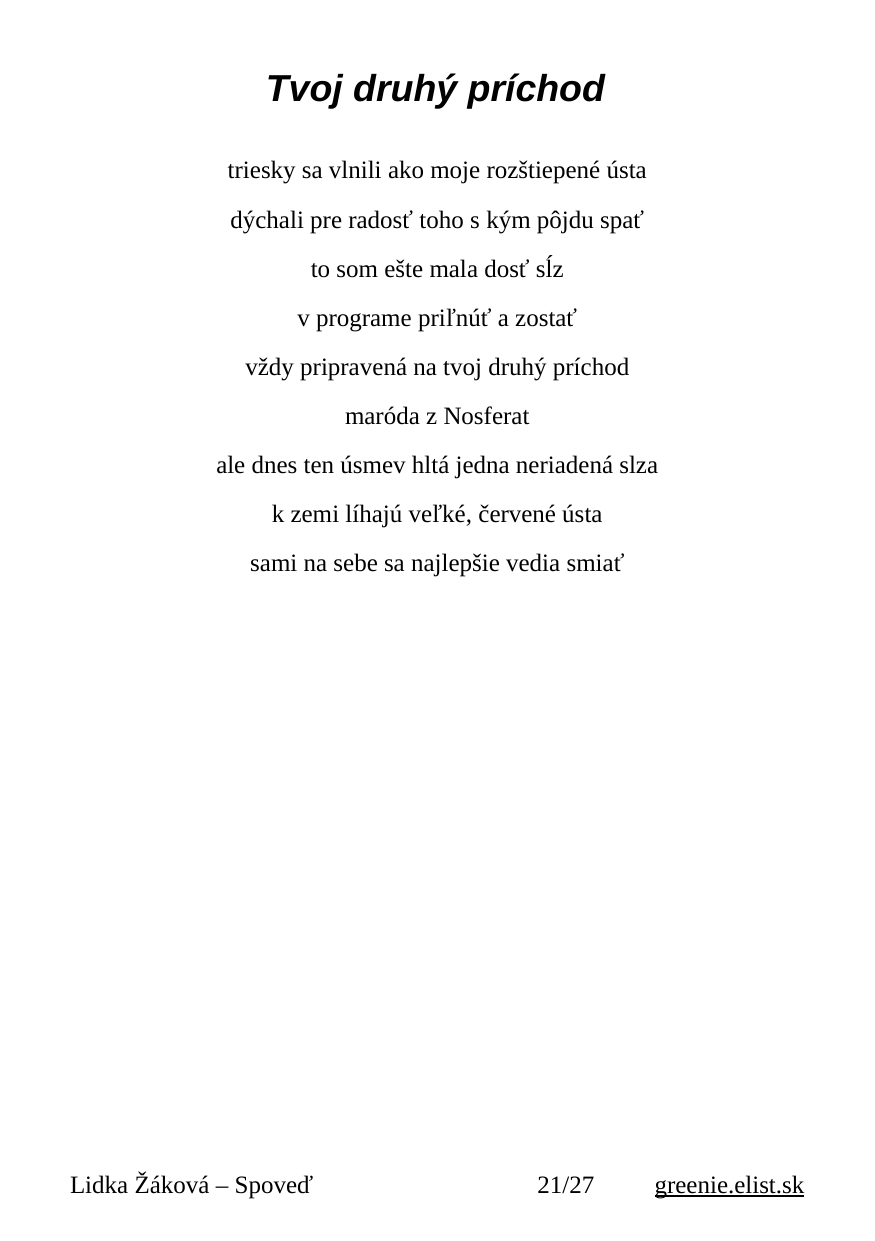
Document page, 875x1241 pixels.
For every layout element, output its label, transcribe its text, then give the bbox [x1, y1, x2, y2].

text vždy pripravená na tvoj druhý príchod [41, 352, 833, 381]
text to som ešte mala dosť sĺz [41, 254, 833, 282]
text ale dnes ten úsmev hltá jedna neriadená slza [41, 450, 833, 479]
text dýchali pre radosť toho s kým pôjdu spať [41, 205, 833, 233]
text maróda z Nosferat [41, 401, 833, 430]
text triesky sa vlnili ako moje rozštiepené ústa [41, 156, 833, 184]
text k zemi líhajú veľké, červené ústa [41, 499, 833, 528]
subtitle Tvoj druhý príchod [41, 66, 833, 109]
text v programe priľnúť a zostať [41, 303, 833, 332]
text sami na sebe sa najlepšie vedia smiať [41, 548, 833, 577]
